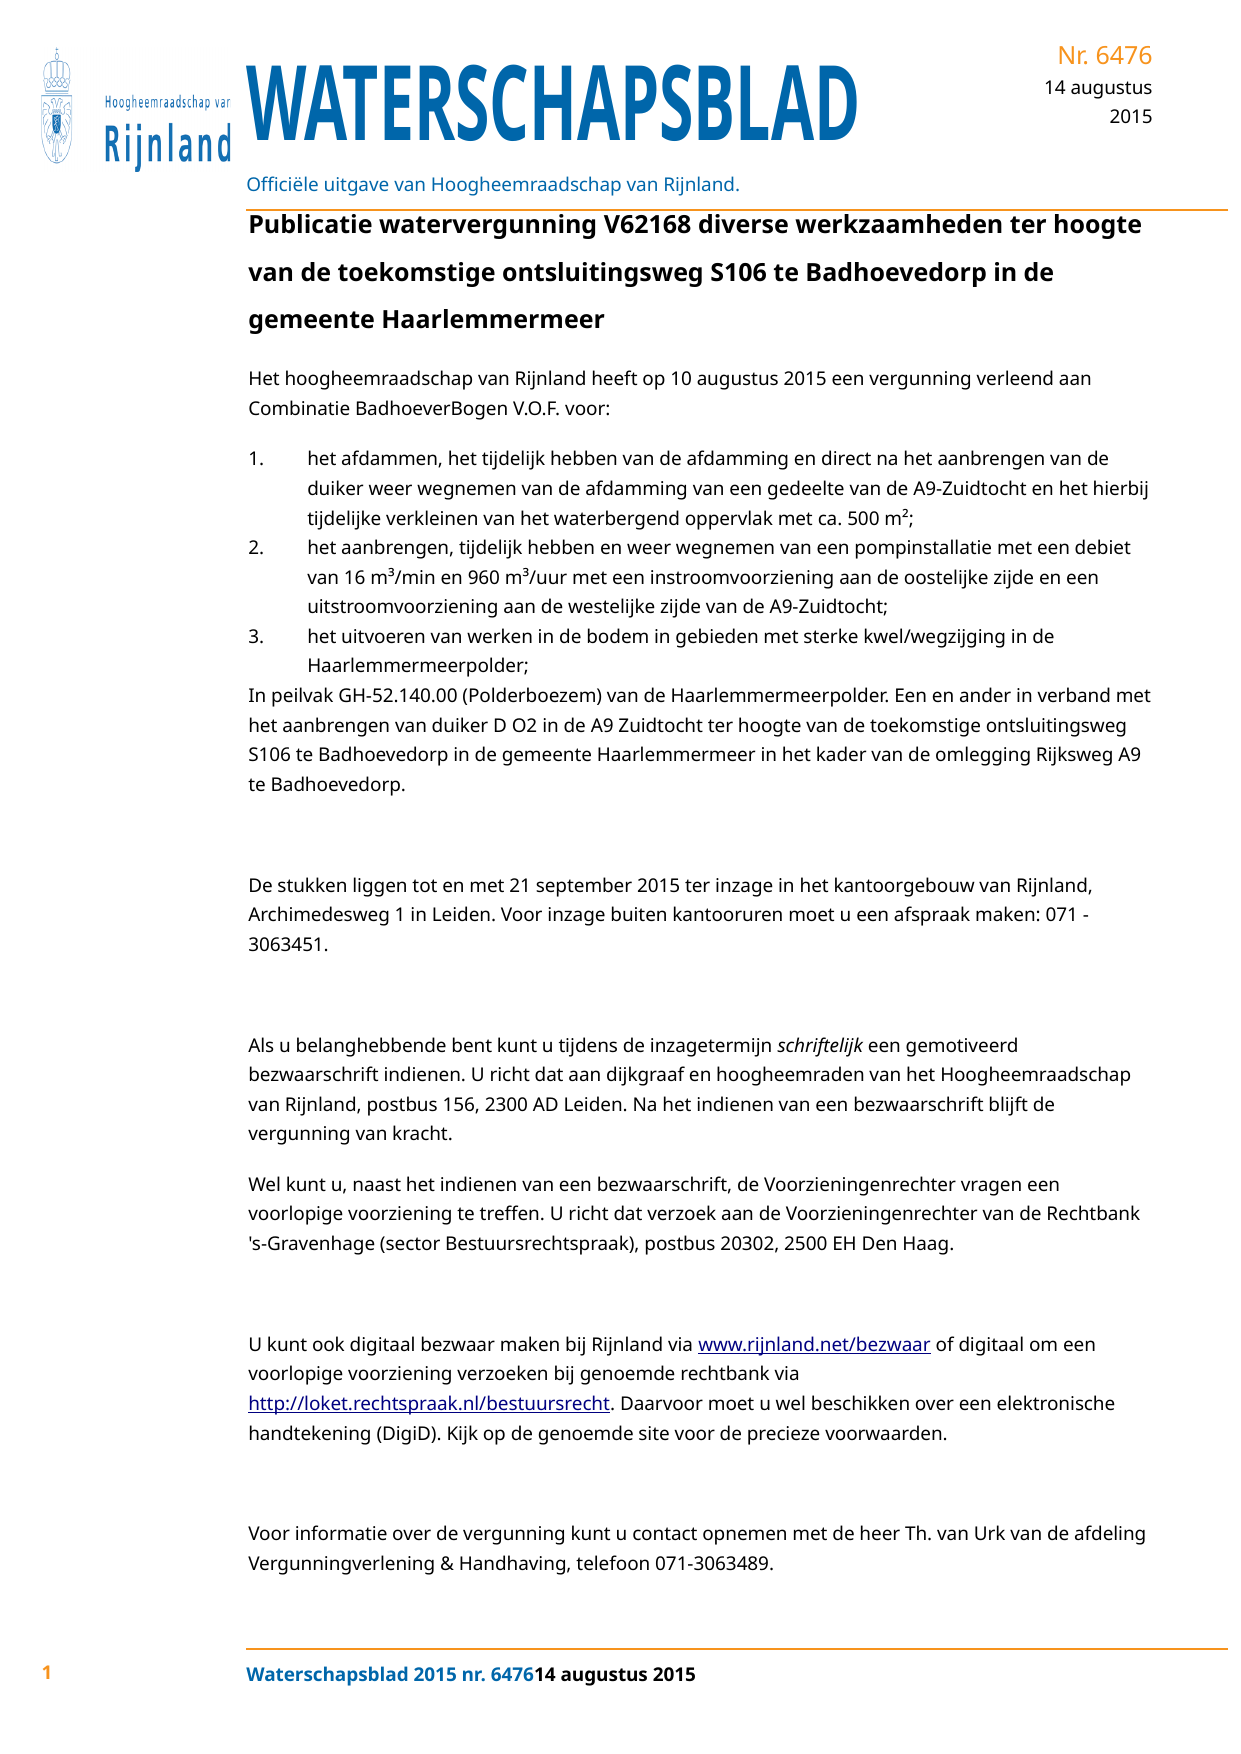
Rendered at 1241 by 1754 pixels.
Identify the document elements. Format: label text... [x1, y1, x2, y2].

text Publicatie watervergunning V62168 diverse werkzaamheden ter hoogte van de toekomstige ontsluitingsweg S106 te Badhoevedorp in de gemeente Haarlemmermeer [248, 211, 1152, 336]
list het uitvoeren van werken in de bodem in gebieden met sterke kwel/wegzijging in de Haarlemmermeerpolder; [248, 623, 1152, 678]
text Het hoogheemraadschap van Rijnland heeft op 10 augustus 2015 een vergunning verleend aan Combinatie BadhoeverBogen V.O.F. voor: [248, 366, 1152, 421]
text Als u belanghebbende bent kunt u tijdens de inzagetermijn schriftelijk een gemotiveerd bezwaarschrift indienen. U richt dat aan dijkgraaf en hoogheemraden van het Hoogheemraadschap van Rijnland, postbus 156, 2300 AD Leiden. Na het indienen van een bezwaarschrift blijft de vergunning van kracht. [248, 1032, 1152, 1146]
text U kunt ook digitaal bezwaar maken bij Rijnland via www.rijnland.net/bezwaar of digitaal om een voorlopige voorziening verzoeken bij genoemde rechtbank via http://loket.rechtspraak.nl/bestuursrecht. Daarvoor moet u wel beschikken over een elektronische handtekening (DigiD). Kijk op de genoemde site voor de precieze voorwaarden. [248, 1331, 1152, 1445]
text In peilvak GH-52.140.00 (Polderboezem) van de Haarlemmermeerpolder. Een en ander in verband met het aanbrengen van duiker D O2 in de A9 Zuidtocht ter hoogte van de toekomstige ontsluitingsweg S106 te Badhoevedorp in de gemeente Haarlemmermeer in het kader van de omlegging Rijksweg A9 te Badhoevedorp. [248, 682, 1152, 797]
text De stukken liggen tot en met 21 september 2015 ter inzage in het kantoorgebouw van Rijnland, Archimedesweg 1 in Leiden. Voor inzage buiten kantooruren moet u een afspraak maken: 071 - 3063451. [248, 872, 1152, 957]
list het aanbrengen, tijdelijk hebben en weer wegnemen van een pompinstallatie met een debiet van 16 m³/min en 960 m³/uur met een instroomvoorziening aan de oostelijke zijde en een uitstroomvoorziening aan de westelijke zijde van de A9-Zuidtocht; [248, 534, 1152, 619]
text Voor informatie over de vergunning kunt u contact opnemen met de heer Th. van Urk van de afdeling Vergunningverlening & Handhaving, telefoon 071-3063489. [248, 1521, 1152, 1576]
text Wel kunt u, naast het indienen van een bezwaarschrift, de Voorzieningenrechter vragen een voorlopige voorziening te treffen. U richt dat verzoek aan de Voorzieningenrechter van de Rechtbank 's-Gravenhage (sector Bestuursrechtspraak), postbus 20302, 2500 EH Den Haag. [248, 1171, 1152, 1256]
list het afdammen, het tijdelijk hebben van de afdamming en direct na het aanbrengen van de duiker weer wegnemen van de afdamming van een gedeelte van de A9-Zuidtocht en het hierbij tijdelijke verkleinen van het waterbergend oppervlak met ca. 500 m²; [248, 446, 1152, 530]
picture [41, 47, 231, 172]
